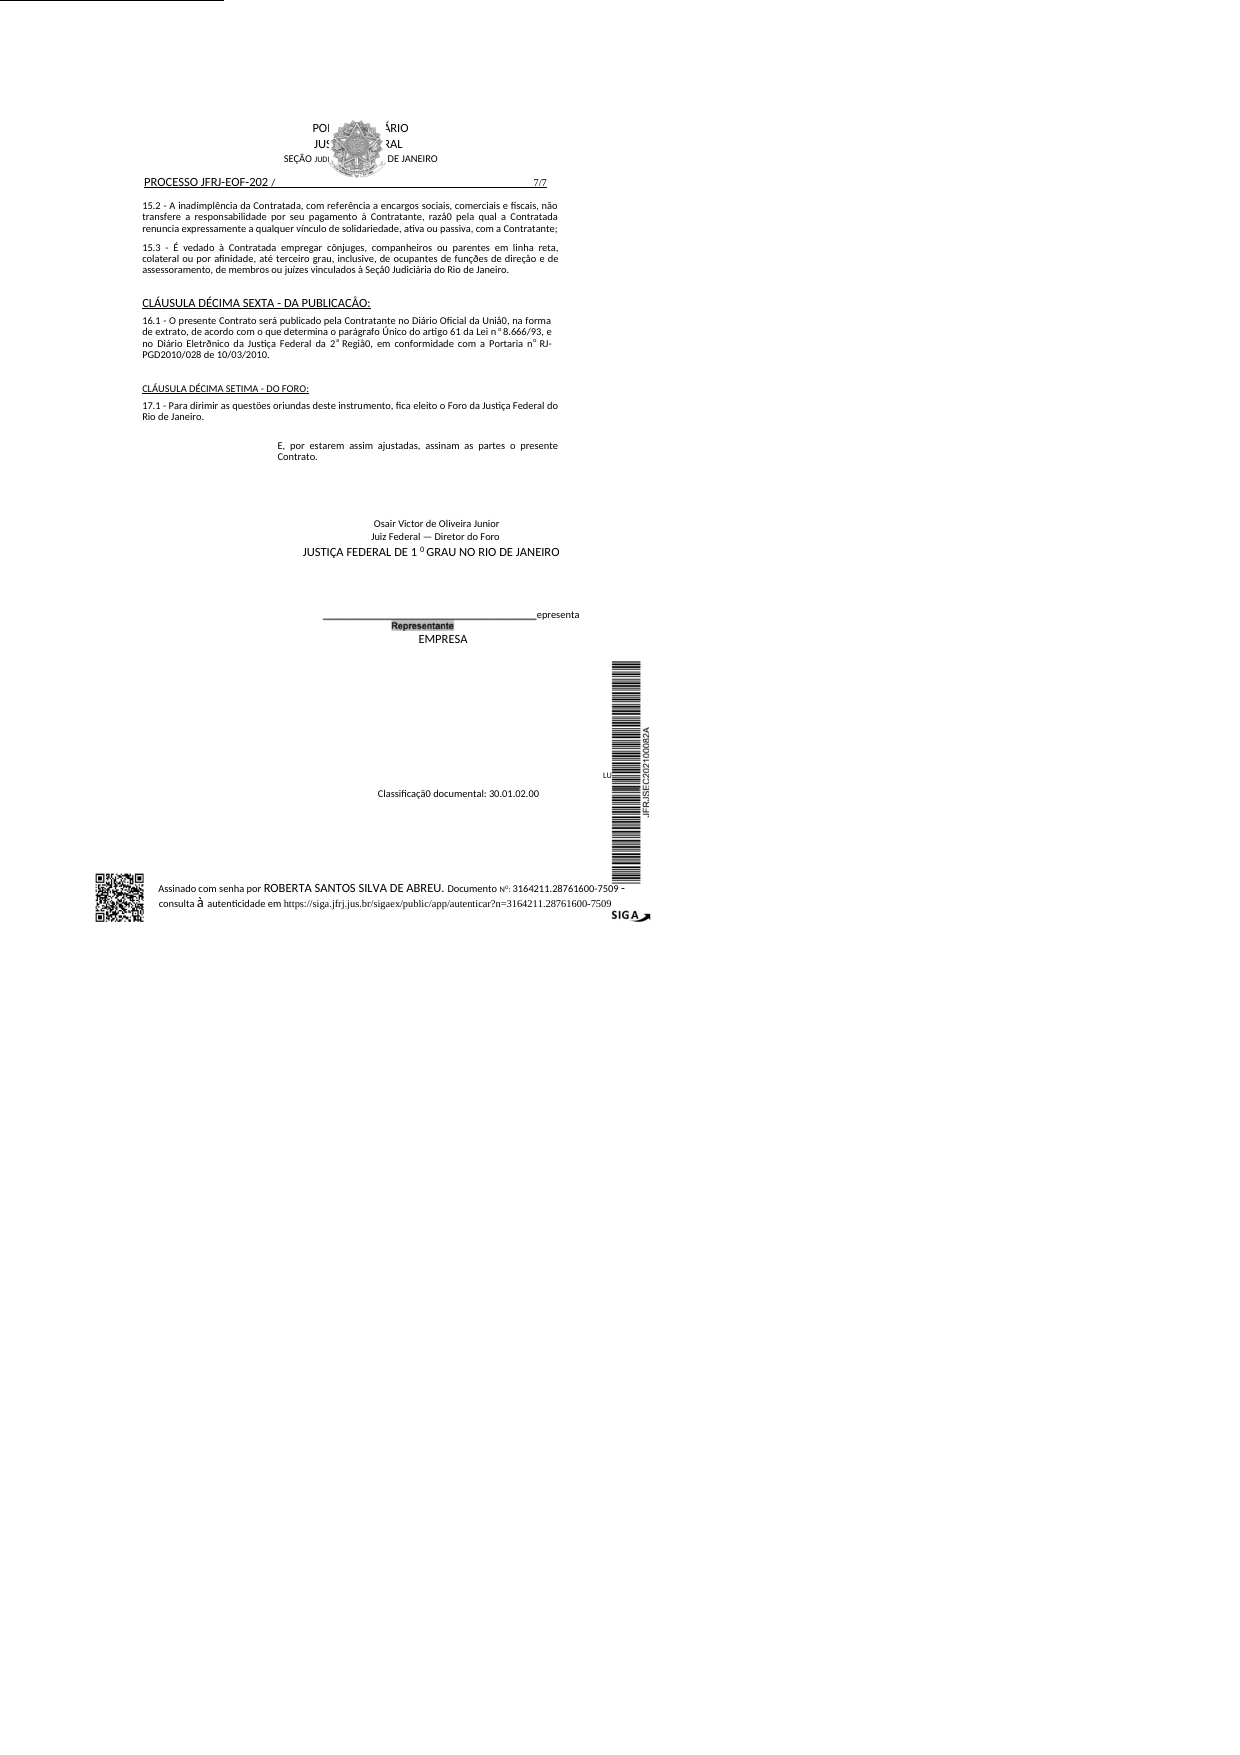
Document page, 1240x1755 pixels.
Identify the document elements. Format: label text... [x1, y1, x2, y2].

text 15.2 - A inadimplência da Contratada, com referência a encargos sociais, comerciais e fiscais, não transfere a responsabilidade por seu pagamento à Contratante, razå0 pela qual a Contratada renuncia expressamente a qualquer vínculo de solidariedade, ativa ou passiva, com a Contratante; [142, 200, 559, 234]
text 17.1 - Para dirimir as questöes oriundas deste instrumento, fica eleito o Foro da Justiça Federal do Rio de Janeiro. [142, 400, 559, 423]
text CLÁUSULA DÉCIMA SETIMA - DO FORO: [142, 382, 649, 395]
text E, por estarem assim ajustadas, assinam as partes o presente Contrato. [277, 440, 559, 463]
subtitle EMPRESA [150, 631, 736, 646]
text 16.1 - O presente Contrato será publicado pela Contratante no Diário Oficial da Uniå0, na forma de extrato, de acordo com o que determina o parágrafo Único do artigo 61 da Lei no 8.666/93, e no Diário Eletrðnico da Justiça Federal da 2a Regiå0, em conformidade com a Portaria no RJ-PGD2010/028 de 10/03/2010. [142, 315, 552, 361]
text Juiz Federal — Diretor do Foro [150, 531, 721, 543]
text Osair Victor de Oliveira Junior [150, 517, 723, 530]
text epresenta [150, 608, 752, 630]
subtitle LU [150, 770, 611, 780]
subtitle JUSTIÇA FEDERAL DE 1 0 GRAU NO RIO DE JANEIRO [150, 544, 712, 559]
text 15.3 - É vedado à Contratada empregar cônjuges, companheiros ou parentes em linha reta, colateral ou por afinidade, até terceiro grau, inclusive, de ocupantes de funçðes de direçåo e de assessoramento, de membros ou juízes vinculados à Seçå0 Judiciária do Rio de Janeiro. [142, 242, 559, 276]
text CLÁUSULA DÉCIMA SEXTA - DA PUBLICACÅO: [142, 295, 1089, 310]
